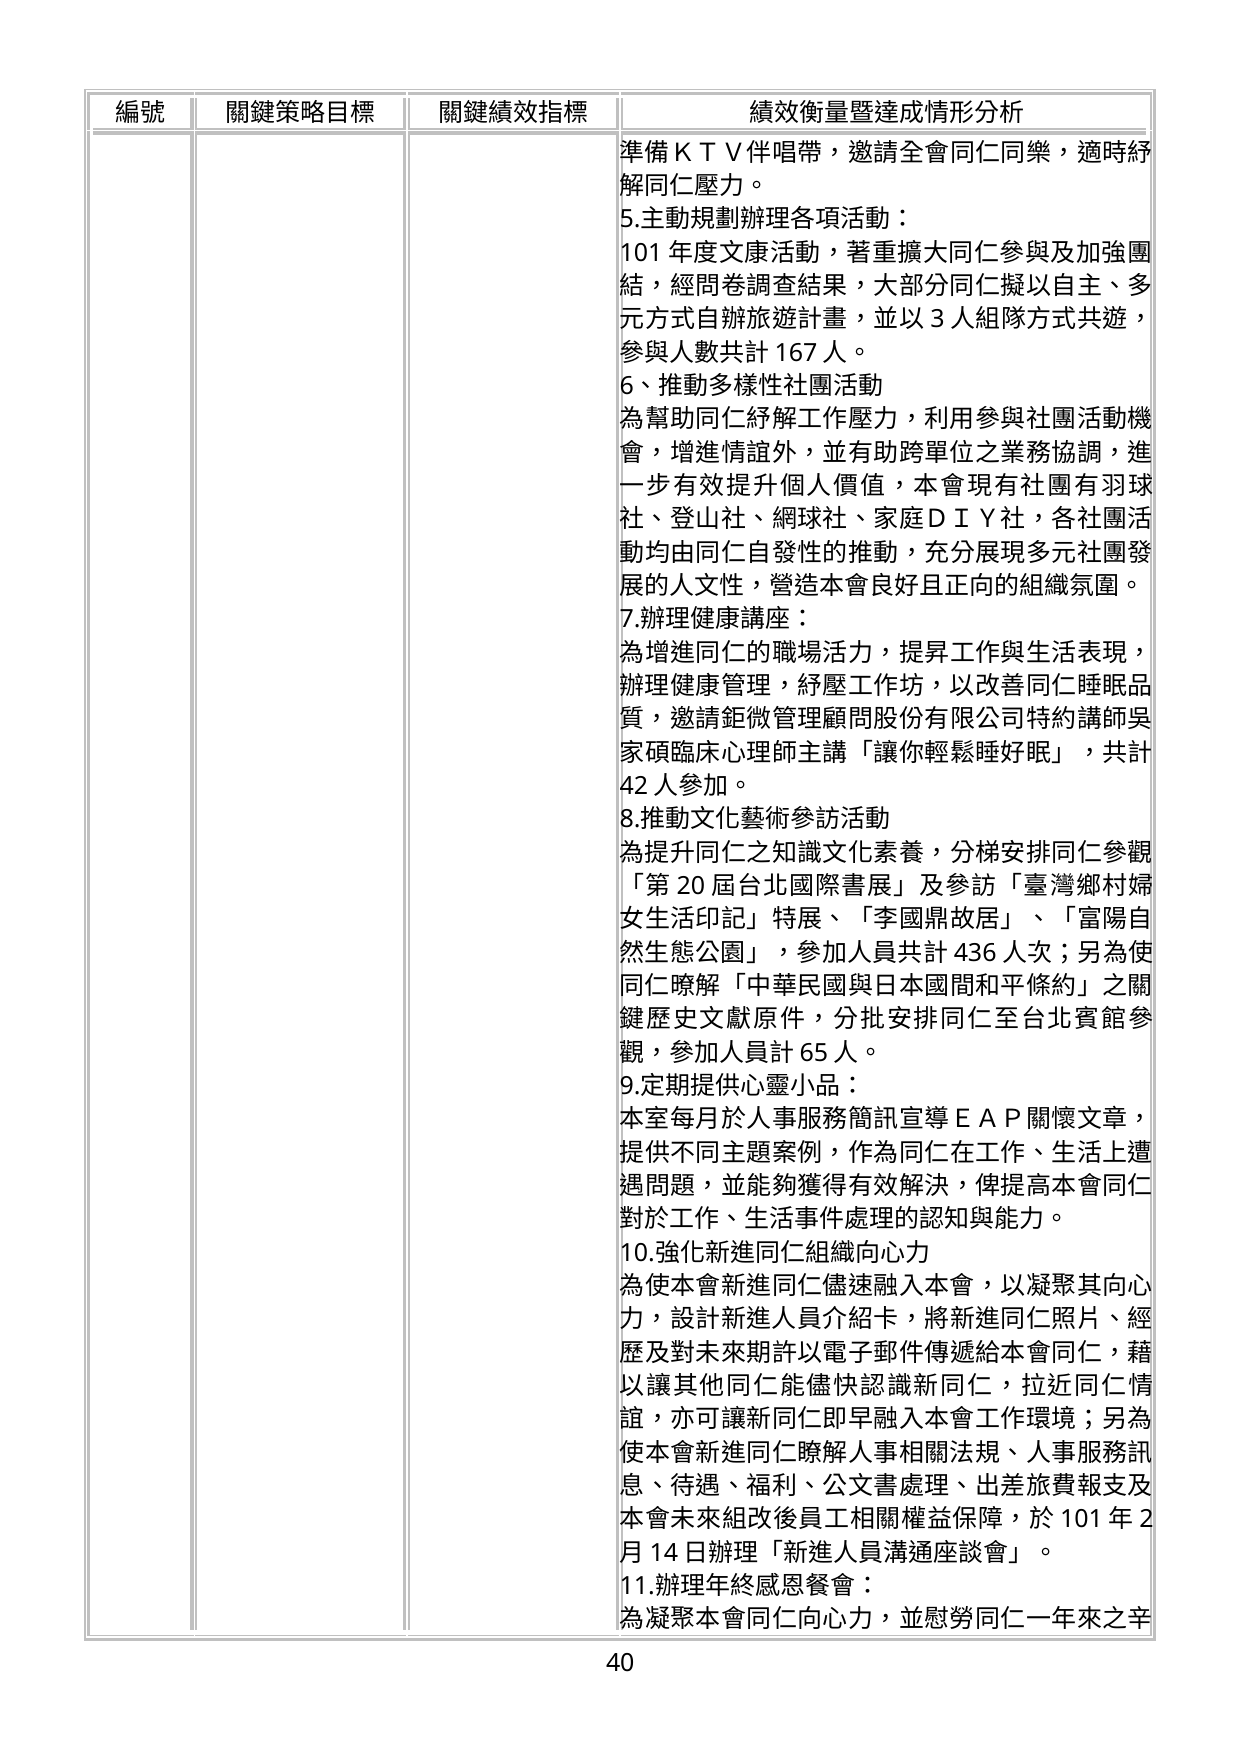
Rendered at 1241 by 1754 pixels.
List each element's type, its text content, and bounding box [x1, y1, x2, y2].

table_header 關鍵策略目標 [194, 90, 406, 128]
table_cell [87, 128, 193, 1634]
table_header 編號 [90, 95, 193, 128]
table_cell [194, 128, 406, 1634]
table_cell [406, 128, 619, 1634]
table_header 關鍵績效指標 [406, 90, 619, 128]
table_cell 準備ＫＴＶ伴唱帶，邀請全會同仁同樂，適時紓解同仁壓力。 5.主動規劃辦理各項活動： 101年度文康活動，著重擴大同仁參與及加強團結，經問卷調查結果，大部分同仁擬以自主、多元方式自辦旅遊計畫，並以3人組隊方式共遊，參與人數共計167人。 6、推動多樣性社團活動 為幫助同仁紓解工作壓力，利用參與社團活動機會，增進情誼外，並有助跨單位之業務協調，進一步有效提升個人價值，本會現有社團有羽球社、登山社、網球社、家庭ＤＩＹ社，各社團活動均由同仁自發性的推動，充分展現多元社團發展的人文性，營造本會良好且正向的組織氛圍。 7.辦理健康講座： 為增進同仁的職場活力，提昇工作與生活表現，辦理健康管理，紓壓工作坊，以改善同仁睡眠品質，邀請鉅微管理顧問股份有限公司特約講師吳家碩臨床心理師主講「讓你輕鬆睡好眠」，共計42人參加。 8.推動文化藝術參訪活動 為提升同仁之知識文化素養，分梯安排同仁參觀「第20屆台北國際書展」及參訪「臺灣鄉村婦女生活印記」特展、「李國鼎故居」、「富陽自然生態公園」，參加人員共計436人次；另為使同仁暸解「中華民國與日本國間和平條約」之關鍵歷史文獻原件，分批安排同仁至台北賓館參觀，參加人員計65人。 9.定期提供心靈小品： 本室每月於人事服務簡訊宣導ＥＡＰ關懷文章，提供不同主題案例，作為同仁在工作、生活上遭遇問題，並能夠獲得有效解決，俾提高本會同仁對於工作、生活事件處理的認知與能力。 10.強化新進同仁組織向心力 為使本會新進同仁儘速融入本會，以凝聚其向心力，設計新進人員介紹卡，將新進同仁照片、經歷及對未來期許以電子郵件傳遞給本會同仁，藉以讓其他同仁能儘快認識新同仁，拉近同仁情誼，亦可讓新同仁即早融入本會工作環境；另為使本會新進同仁瞭解人事相關法規、人事服務訊息、待遇、福利、公文書處理、出差旅費報支及本會未來組改後員工相關權益保障，於101年2月14日辦理「新進人員溝通座談會」。 11.辦理年終感恩餐會： 為凝聚本會同仁向心力，並慰勞同仁一年來之辛 [619, 128, 1153, 1634]
table_header 績效衡量暨達成情形分析 [619, 90, 1153, 128]
